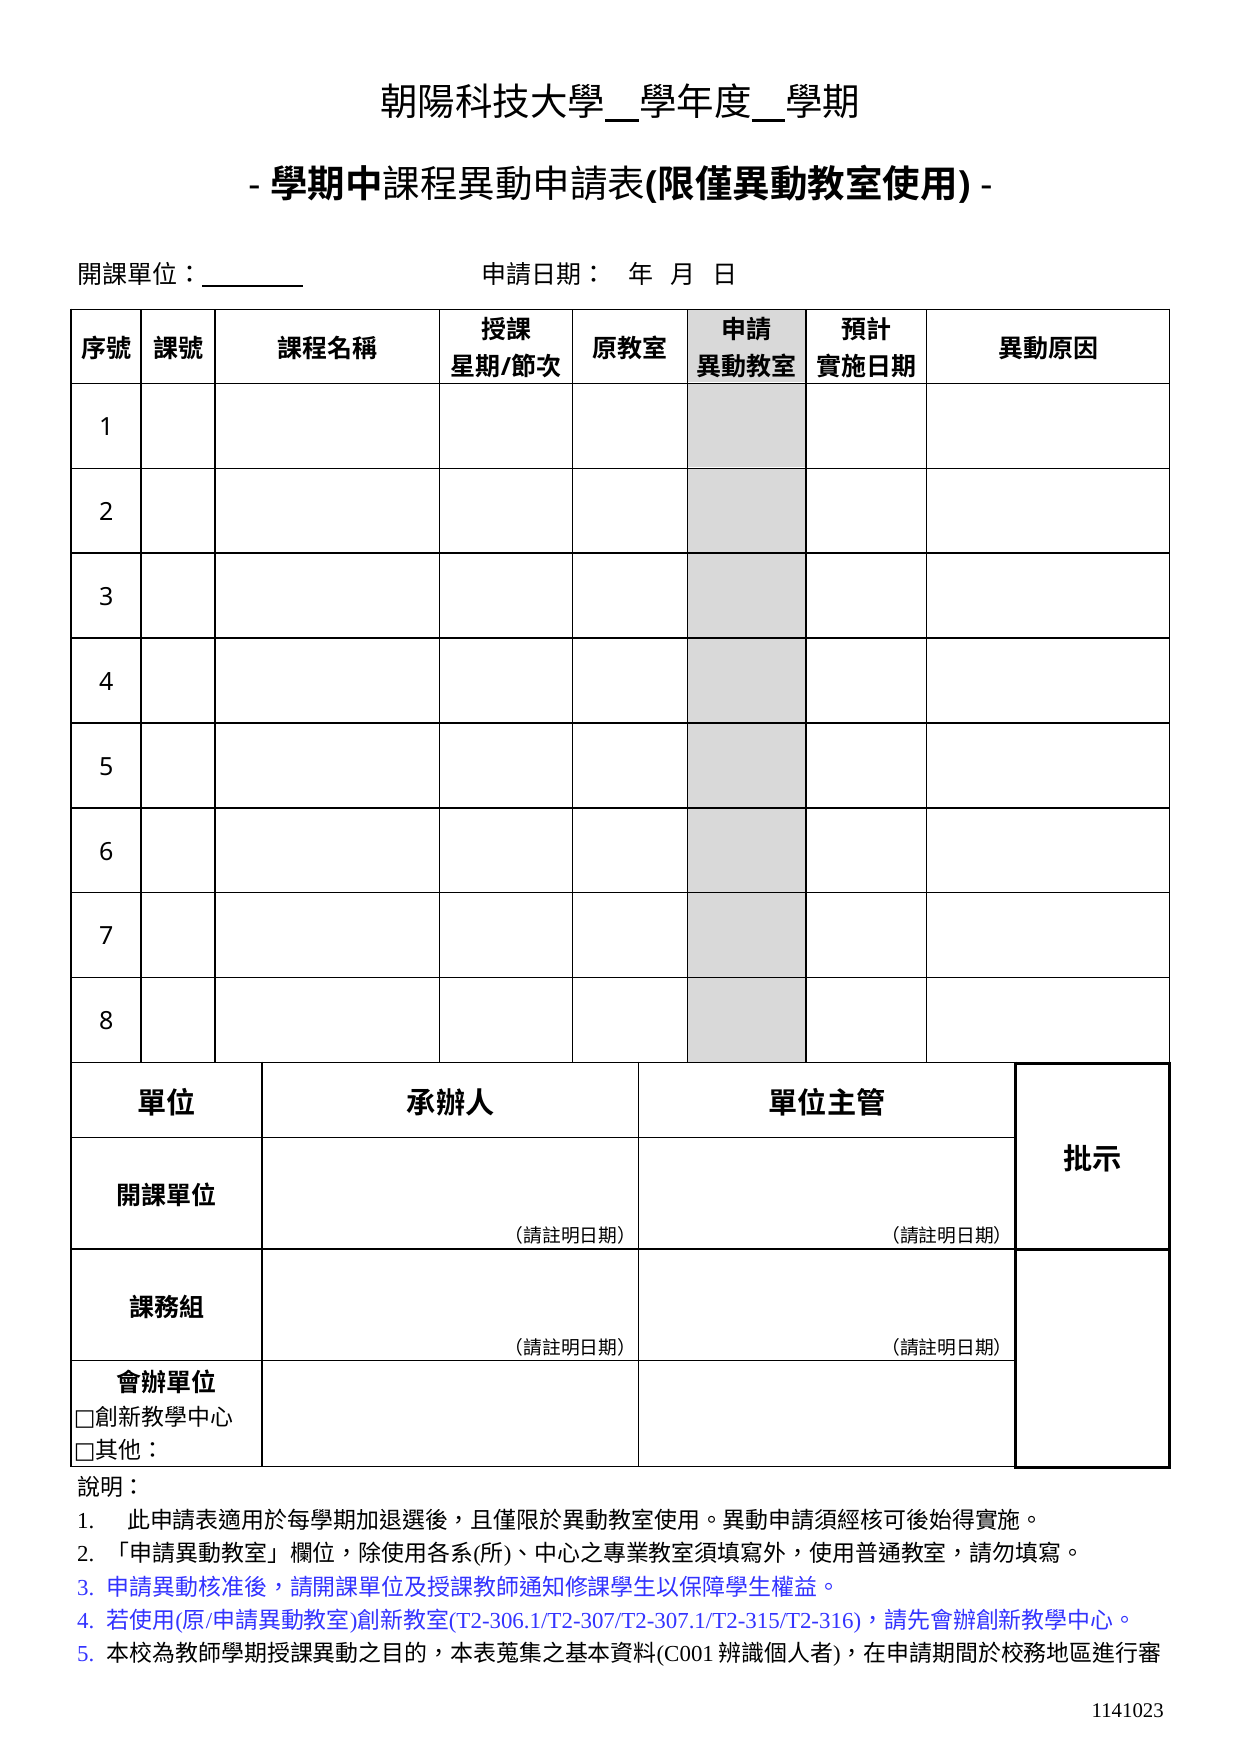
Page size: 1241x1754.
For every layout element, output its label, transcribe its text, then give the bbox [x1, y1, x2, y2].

table_cell 承辦人 [263, 1063, 638, 1137]
table_cell [440, 554, 572, 637]
table_header 課號 [142, 310, 214, 382]
table_cell 1 [72, 384, 140, 467]
table_header 課程名稱 [216, 310, 439, 382]
table_cell [688, 809, 805, 892]
table_cell [1017, 1251, 1168, 1466]
table_cell [573, 724, 687, 807]
table_cell [142, 893, 214, 977]
text 說明： [77, 1469, 1163, 1502]
table_header 序號 [72, 310, 140, 382]
table_cell [573, 978, 687, 1062]
table_cell （請註明日期） [263, 1250, 638, 1359]
table_cell [440, 469, 572, 552]
table_cell [807, 384, 926, 467]
table_cell [142, 978, 214, 1062]
list 若使用(原/申請異動教室)創新教室(T2-306.1/T2-307/T2-307.1/T2-315/T2-316)，請先會辦創新教學中心。 [77, 1602, 1163, 1635]
table_cell [216, 384, 439, 467]
text 開課單位： 申請日期： 年 月 日 [77, 254, 1169, 290]
table_cell 課務組 [72, 1250, 261, 1359]
table_cell [216, 639, 439, 722]
table_cell （請註明日期） [639, 1250, 1014, 1359]
table_header 異動原因 [927, 310, 1169, 382]
table_cell [216, 554, 439, 637]
table_cell [927, 978, 1169, 1062]
table_cell [927, 809, 1169, 892]
table_cell [807, 554, 926, 637]
table_cell [688, 639, 805, 722]
table_cell [216, 724, 439, 807]
table_cell [807, 893, 926, 977]
text 朝陽科技大學 學年度 學期 - 學期中課程異動申請表(限僅異動教室使用) - [77, 72, 1163, 208]
table_cell [440, 639, 572, 722]
table_cell [263, 1361, 638, 1466]
table_cell 單位 [72, 1063, 261, 1137]
table_header 原教室 [573, 310, 687, 382]
table_cell [440, 978, 572, 1062]
table_cell [927, 554, 1169, 637]
table_cell [216, 469, 439, 552]
table_cell [440, 809, 572, 892]
table_cell [440, 724, 572, 807]
table_cell [688, 978, 805, 1062]
table_cell [573, 469, 687, 552]
table_cell [142, 724, 214, 807]
table_cell [807, 809, 926, 892]
table_cell 6 [72, 809, 140, 892]
table_cell [216, 978, 439, 1062]
table_cell [688, 893, 805, 977]
table_cell [573, 384, 687, 467]
table_cell 5 [72, 724, 140, 807]
table_cell [639, 1361, 1014, 1466]
table_cell 3 [72, 554, 140, 637]
table_cell 單位主管 [639, 1063, 1014, 1137]
table_cell [142, 554, 214, 637]
table_cell 8 [72, 978, 140, 1062]
table_cell [927, 893, 1169, 977]
table_cell [807, 724, 926, 807]
table_cell [927, 469, 1169, 552]
list 申請異動核准後，請開課單位及授課教師通知修課學生以保障學生權益。 [77, 1568, 1163, 1602]
table_cell [440, 893, 572, 977]
table_cell 7 [72, 893, 140, 977]
table_cell 批示 [1017, 1065, 1168, 1248]
table_cell （請註明日期） [263, 1138, 638, 1248]
table_cell [573, 893, 687, 977]
table_cell [688, 384, 805, 467]
table_cell [142, 384, 214, 467]
table_cell 4 [72, 639, 140, 722]
list 「申請異動教室」欄位，除使用各系(所)、中心之專業教室須填寫外，使用普通教室，請勿填寫。 [77, 1535, 1163, 1568]
table_cell [216, 893, 439, 977]
table_cell [688, 469, 805, 552]
table_cell 開課單位 [72, 1138, 261, 1248]
table_header 授課 星期/節次 [440, 310, 572, 382]
table_cell [573, 809, 687, 892]
table_cell [927, 724, 1169, 807]
table_cell [142, 469, 214, 552]
table_cell [573, 639, 687, 722]
table_header 申請 異動教室 [688, 310, 805, 382]
table_cell [142, 809, 214, 892]
table_cell [216, 809, 439, 892]
table_cell [573, 554, 687, 637]
list 本校為教師學期授課異動之目的，本表蒐集之基本資料(C001辨識個人者)，在申請期間於校務地區進行審 [77, 1635, 1163, 1668]
table_cell [927, 639, 1169, 722]
table_cell [440, 384, 572, 467]
table_cell 2 [72, 469, 140, 552]
table_cell [927, 384, 1169, 467]
table_cell 會辦單位 □創新教學中心 □其他： [72, 1361, 261, 1466]
table_cell [807, 978, 926, 1062]
table_cell [688, 554, 805, 637]
table_cell [807, 639, 926, 722]
list 此申請表適用於每學期加退選後，且僅限於異動教室使用。異動申請須經核可後始得實施。 [77, 1502, 1163, 1535]
table_cell [142, 639, 214, 722]
table_cell [688, 724, 805, 807]
table_cell [807, 469, 926, 552]
table_header 預計 實施日期 [807, 310, 926, 382]
table_cell （請註明日期） [639, 1138, 1014, 1248]
